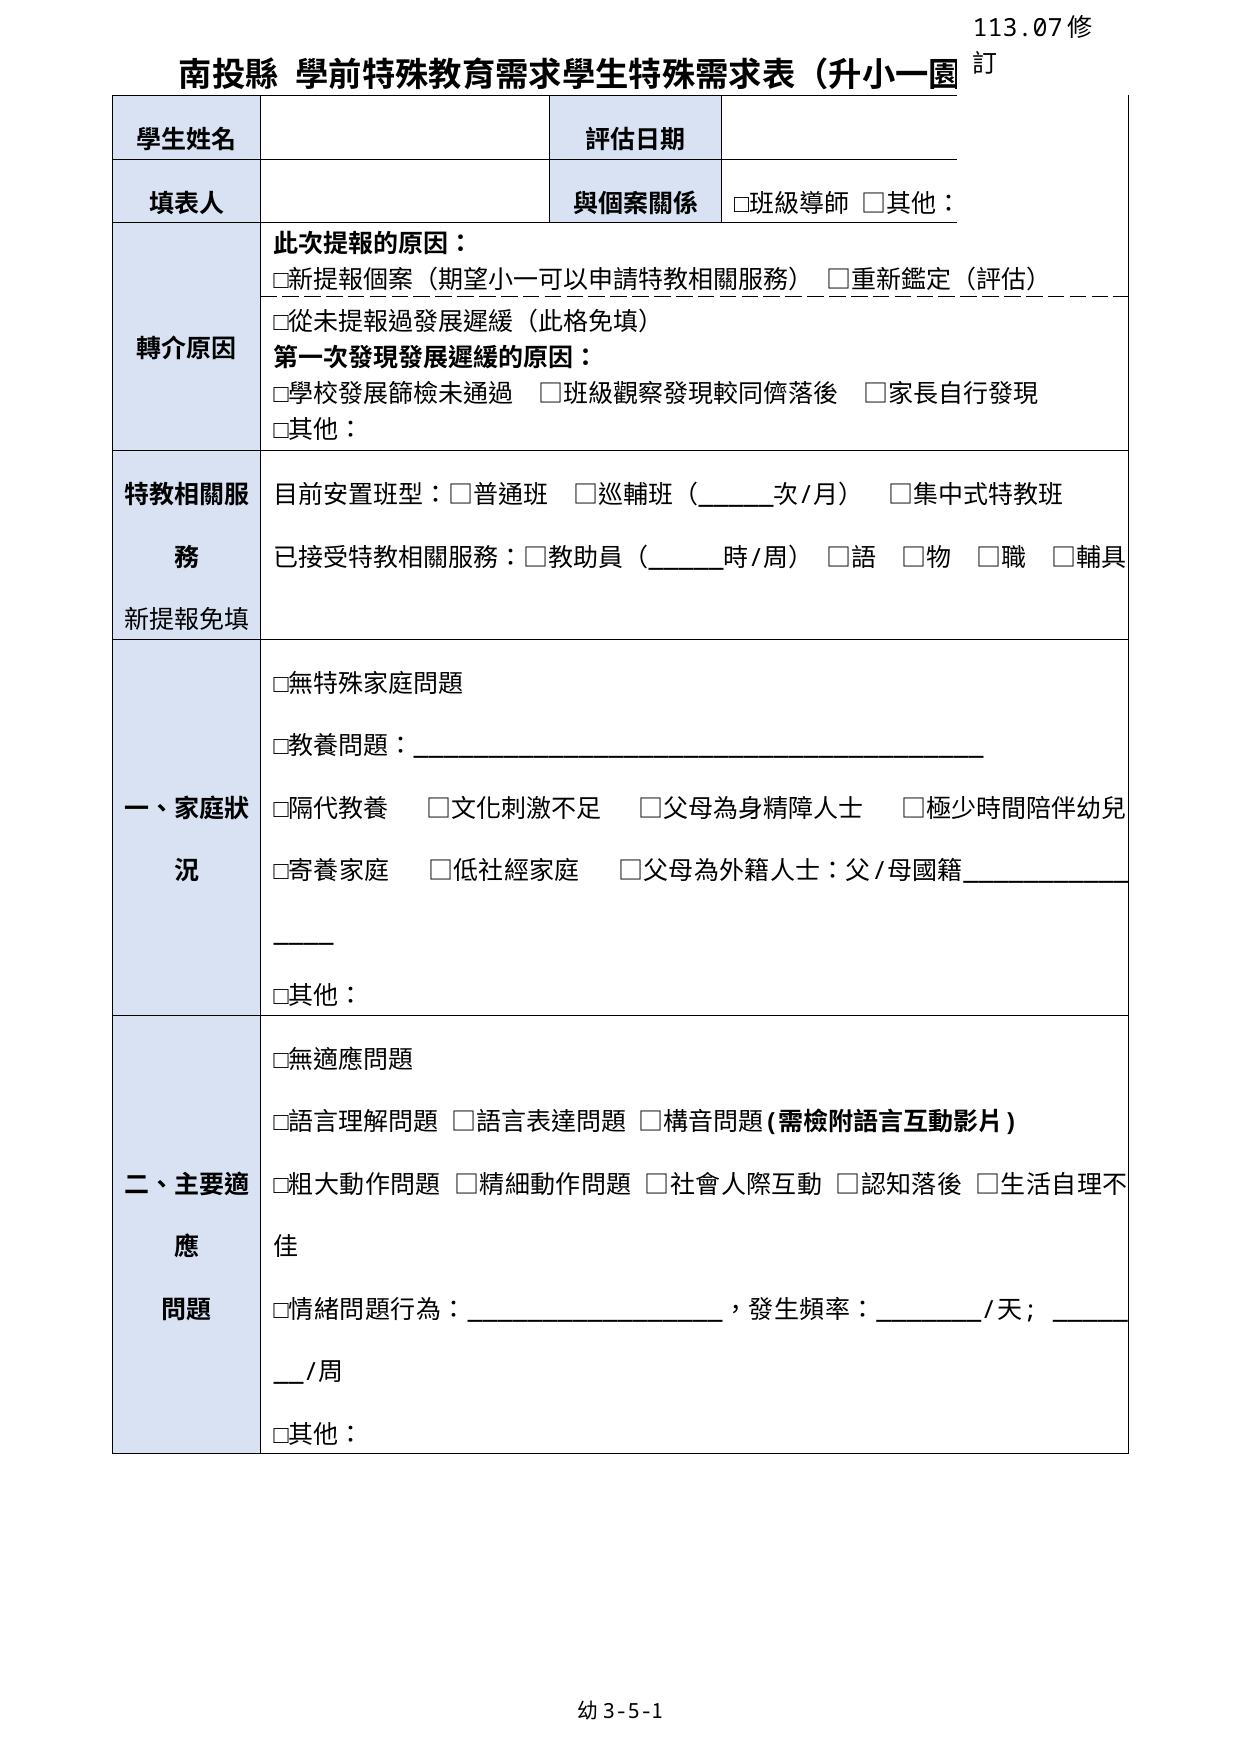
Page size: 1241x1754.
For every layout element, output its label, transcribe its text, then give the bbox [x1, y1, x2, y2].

table_cell 與個案關係 [550, 160, 721, 222]
table_header 評估日期 [550, 96, 721, 159]
table_cell [261, 160, 549, 222]
table_cell 二、主要適應 問題 [113, 1016, 260, 1453]
table_cell □無特殊家庭問題 □教養問題：______________________________________ □隔代教養 □文化刺激不足 □父母為身精障人士 □極少時間陪伴幼兒 □寄養家庭 □低社經家庭 □父母為外籍人士：父/母國籍_______________ □其他： [261, 640, 1128, 1015]
text 113.07修訂 [972, 7, 1113, 80]
table_cell 一、家庭狀況 [113, 640, 260, 1015]
table_header 學生姓名 [113, 96, 260, 159]
table_header [722, 96, 957, 159]
table_header [261, 96, 549, 159]
table_cell □從未提報過發展遲緩（此格免填） 第一次發現發展遲緩的原因： □學校發展篩檢未通過 □班級觀察發現較同儕落後 □家長自行發現 □其他： [261, 296, 1128, 450]
table_cell 轉介原因 [113, 223, 260, 450]
table_cell 填表人 [113, 160, 260, 222]
table_cell 特教相關服務 新提報免填 [113, 451, 260, 639]
text 南投縣 學前特殊教育需求學生特殊需求表（升小一園所填） [112, 0, 1128, 230]
table_cell □無適應問題 □語言理解問題 □語言表達問題 □構音問題(需檢附語言互動影片) □粗大動作問題 □精細動作問題 □社會人際互動 □認知落後 □生活自理不佳 □情緒問題行為：_________________，發生頻率：_______/天; _______/周 □其他： [261, 1016, 1128, 1453]
table_cell 目前安置班型：□普通班 □巡輔班（_____次/月） □集中式特教班 已接受特教相關服務：□教助員（_____時/周） □語 □物 □職 □輔具 [261, 451, 1128, 639]
table_cell 此次提報的原因： □新提報個案（期望小一可以申請特教相關服務） □重新鑑定（評估） [261, 223, 1128, 296]
table_cell □班級導師 □其他：___________ [722, 160, 957, 222]
